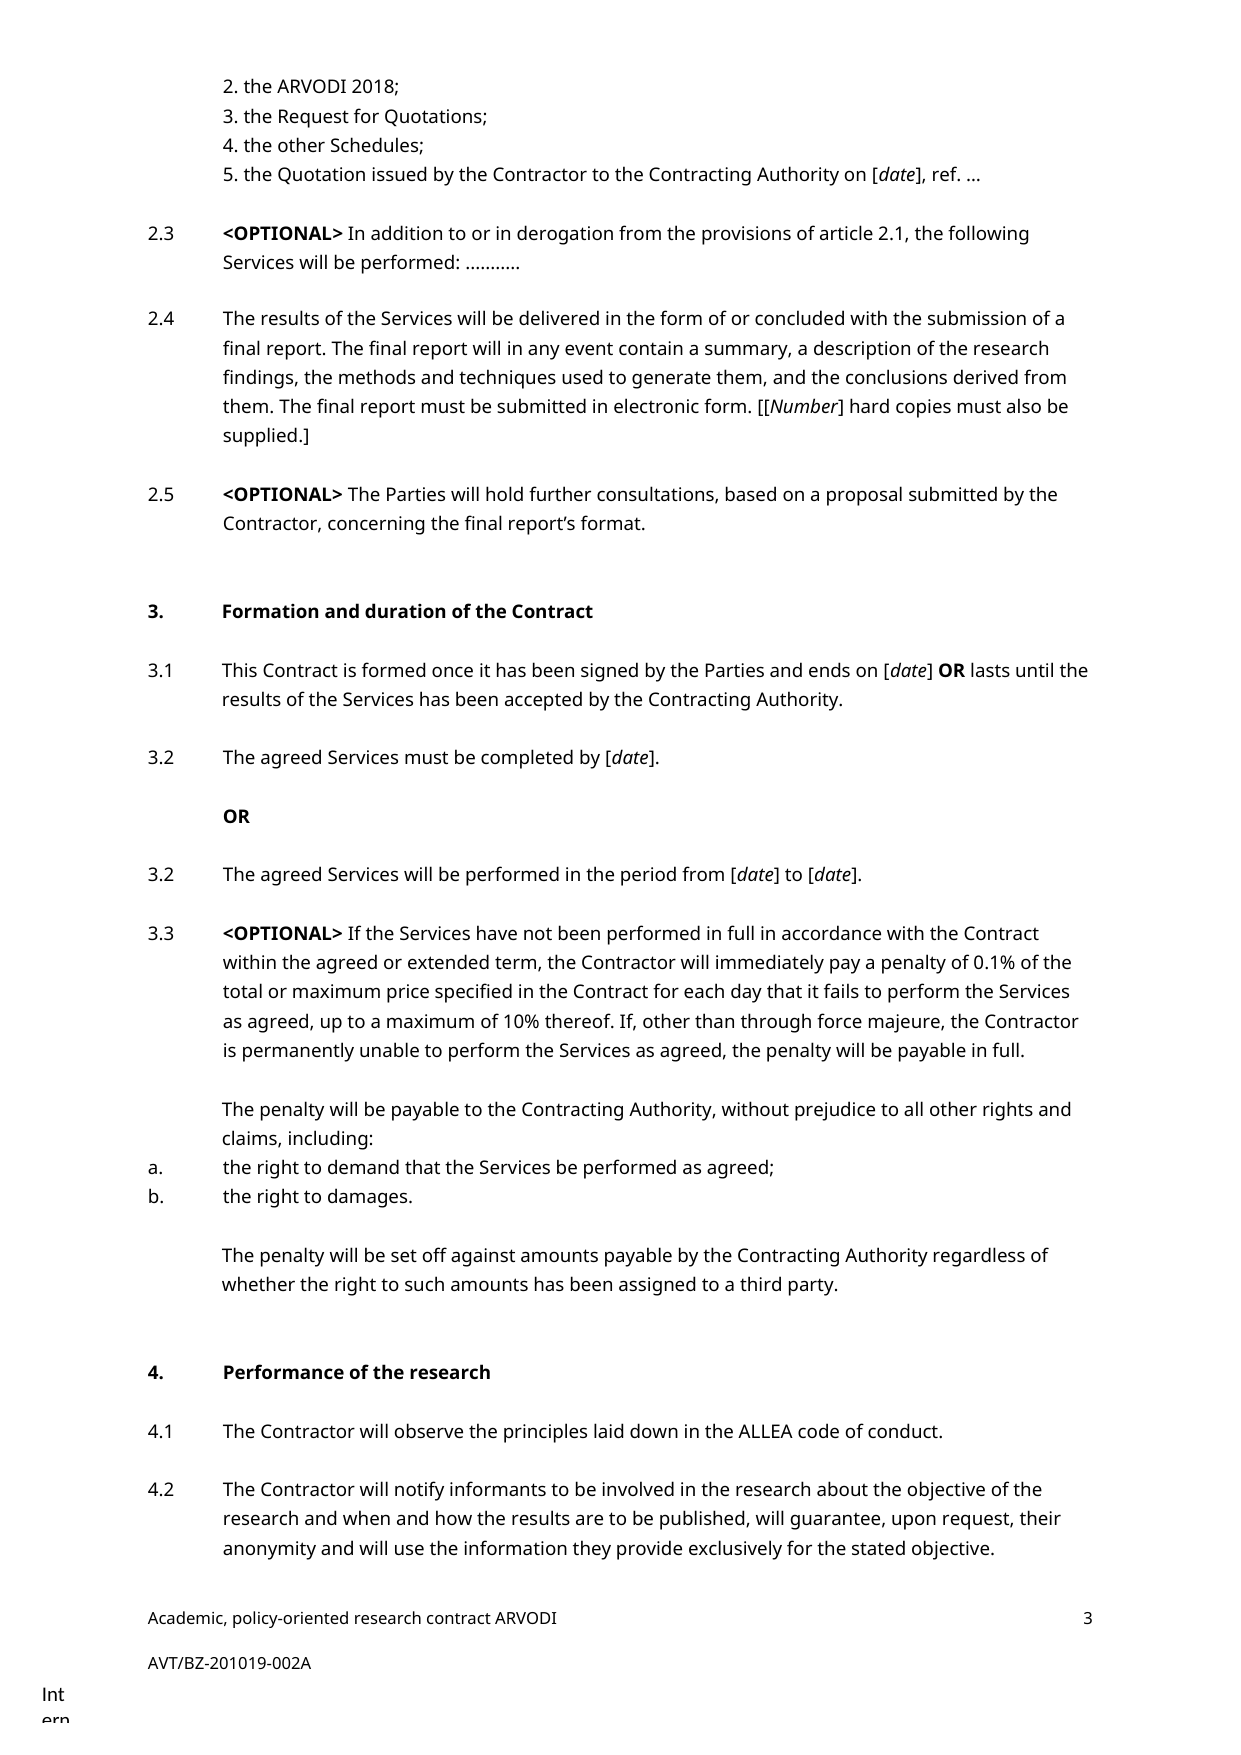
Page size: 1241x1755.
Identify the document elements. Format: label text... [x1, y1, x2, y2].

text 3.2 The agreed Services will be performed in the period from [date] to [date]. [148, 862, 1093, 887]
text 4.1 The Contractor will observe the principles laid down in the ALLEA code of conduct. [148, 1418, 1093, 1443]
text OR [207, 803, 1093, 829]
text 3.3 <OPTIONAL> If the Services have not been performed in full in accordance with the Contract within the agreed or extended term, the Contractor will immediately pay a penalty of 0.1% of the total or maximum price specified in the Contract for each day that it fails to perform the Services as agreed, up to a maximum of 10% thereof. If, other than through force majeure, the Contractor is permanently unable to perform the Services as agreed, the penalty will be payable in full. [148, 920, 1093, 1063]
text 2.5 <OPTIONAL> The Parties will hold further consultations, based on a proposal submitted by the Contractor, concerning the final report’s format. [148, 481, 1093, 536]
text The penalty will be payable to the Contracting Authority, without prejudice to all other rights and claims, including: [222, 1096, 1093, 1151]
text 4.2 The Contractor will notify informants to be involved in the research about the objective of the research and when and how the results are to be published, will guarantee, upon request, their anonymity and will use the information they provide exclusively for the stated objective. [148, 1476, 1093, 1561]
text 3. the Request for Quotations; [148, 103, 1093, 128]
text 2.4 The results of the Services will be delivered in the form of or concluded with the submission of a final report. The final report will in any event contain a summary, a description of the research findings, the methods and techniques used to generate them, and the conclusions derived from them. The final report must be submitted in electronic form. [[Number] hard copies must also be supplied.] [148, 306, 1093, 448]
text 4. the other Schedules; [148, 132, 1093, 158]
text The penalty will be set off against amounts payable by the Contracting Authority regardless of whether the right to such amounts has been assigned to a third party. [222, 1242, 1093, 1297]
text 2.3 <OPTIONAL> In addition to or in derogation from the provisions of article 2.1, the following Services will be performed: ........... [148, 220, 1093, 302]
text 2. the ARVODI 2018; [207, 74, 1093, 99]
text 3.1 This Contract is formed once it has been signed by the Parties and ends on [date] OR lasts until the results of the Services has been accepted by the Contracting Authority. [148, 657, 1093, 712]
text 4. Performance of the research [148, 1359, 1093, 1385]
list the right to demand that the Services be performed as agreed; [148, 1154, 1093, 1180]
list the right to damages. [148, 1184, 1093, 1209]
text 3. Formation and duration of the Contract [148, 598, 1093, 624]
text 3.2 The agreed Services must be completed by [date]. [148, 745, 1093, 770]
text 5. the Quotation issued by the Contractor to the Contracting Authority on [date], ref. … [223, 162, 1093, 187]
